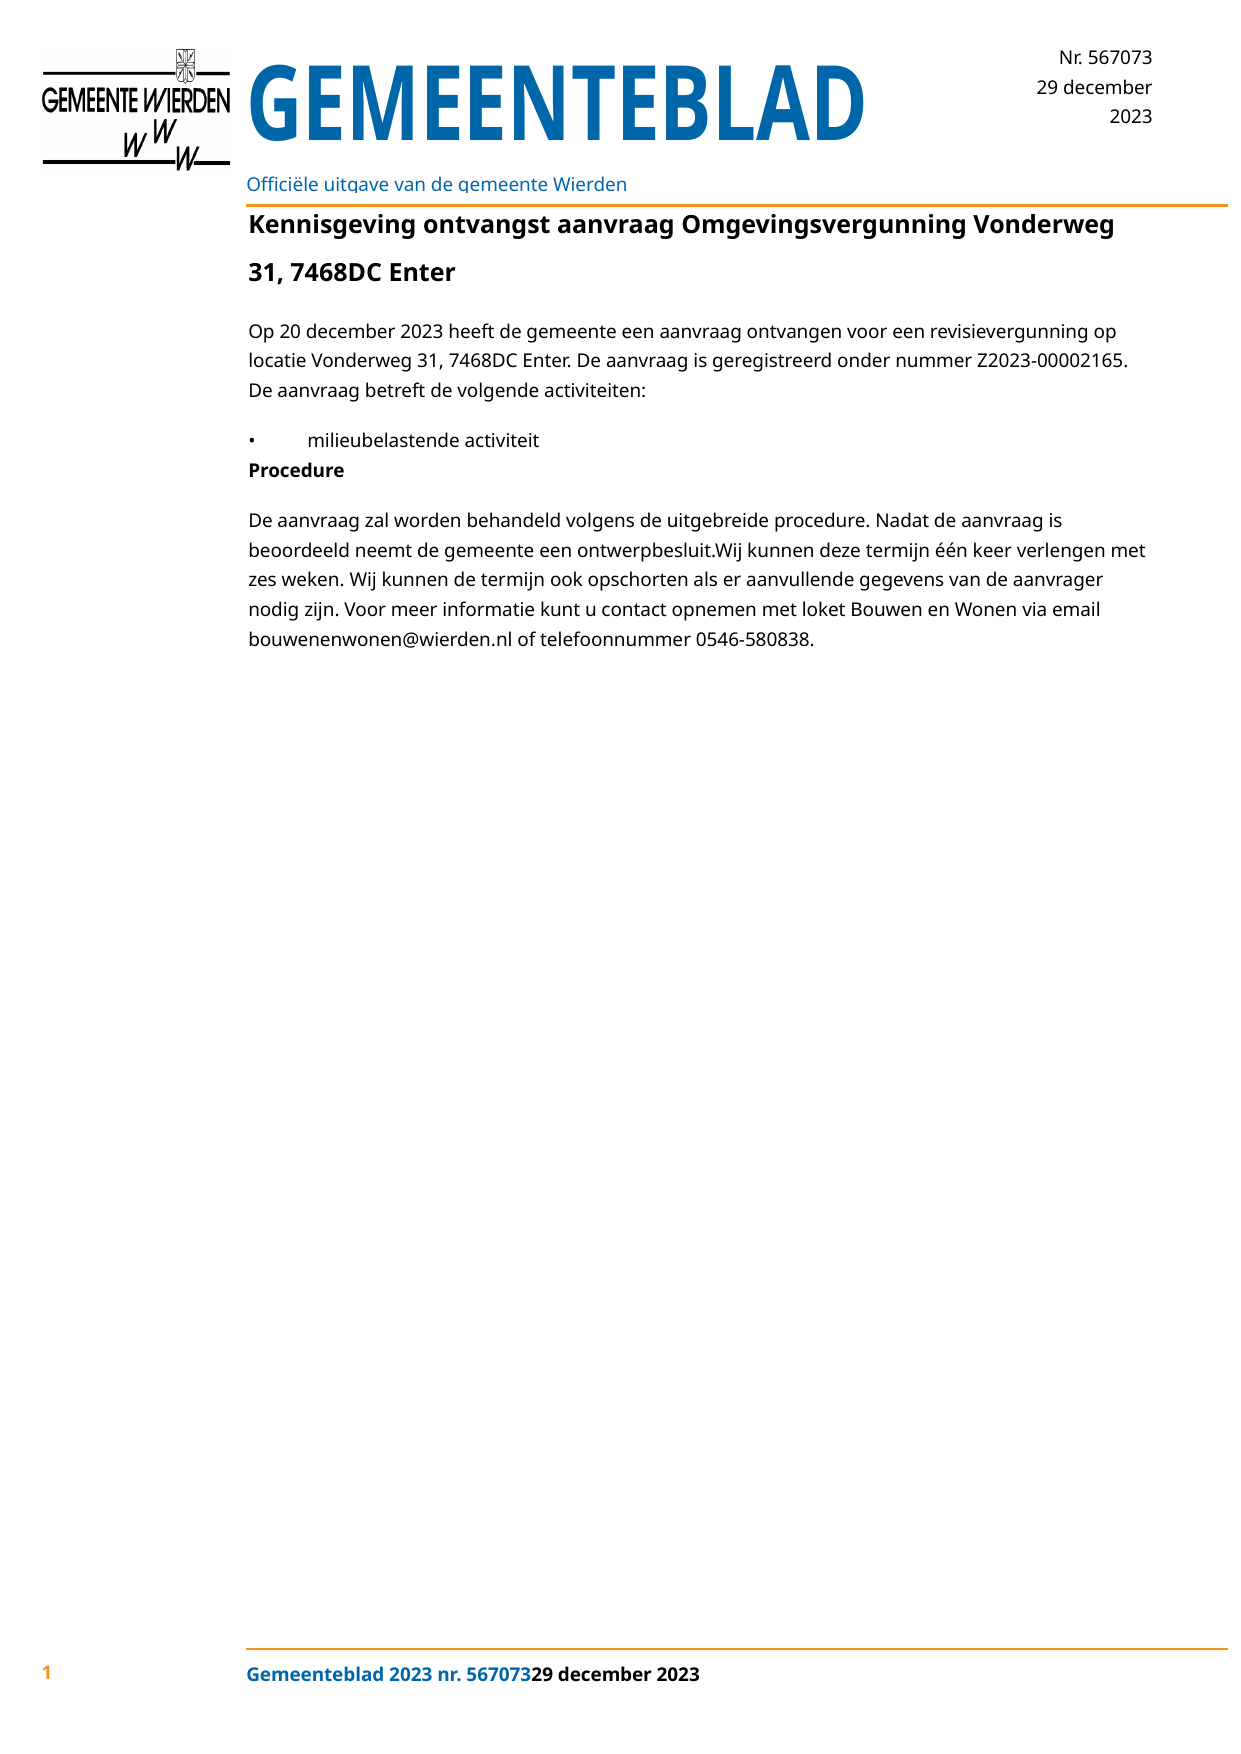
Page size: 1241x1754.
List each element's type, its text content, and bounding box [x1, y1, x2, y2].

picture [41, 47, 231, 172]
text De aanvraag zal worden behandeld volgens de uitgebreide procedure. Nadat de aanvraag is beoordeeld neemt de gemeente een ontwerpbesluit.Wij kunnen deze termijn één keer verlengen met zes weken. Wij kunnen de termijn ook opschorten als er aanvullende gegevens van de aanvrager nodig zijn. Voor meer informatie kunt u contact opnemen met loket Bouwen en Wonen via email bouwenenwonen@wierden.nl of telefoonnummer 0546-580838. [248, 507, 1152, 652]
text Procedure [248, 457, 1152, 483]
text Op 20 december 2023 heeft de gemeente een aanvraag ontvangen voor een revisievergunning op locatie Vonderweg 31, 7468DC Enter. De aanvraag is geregistreerd onder nummer Z2023-00002165. De aanvraag betreft de volgende activiteiten: [248, 318, 1152, 403]
list milieubelastende activiteit [248, 427, 1152, 453]
text Kennisgeving ontvangst aanvraag Omgevingsvergunning Vonderweg 31, 7468DC Enter [248, 207, 1152, 288]
